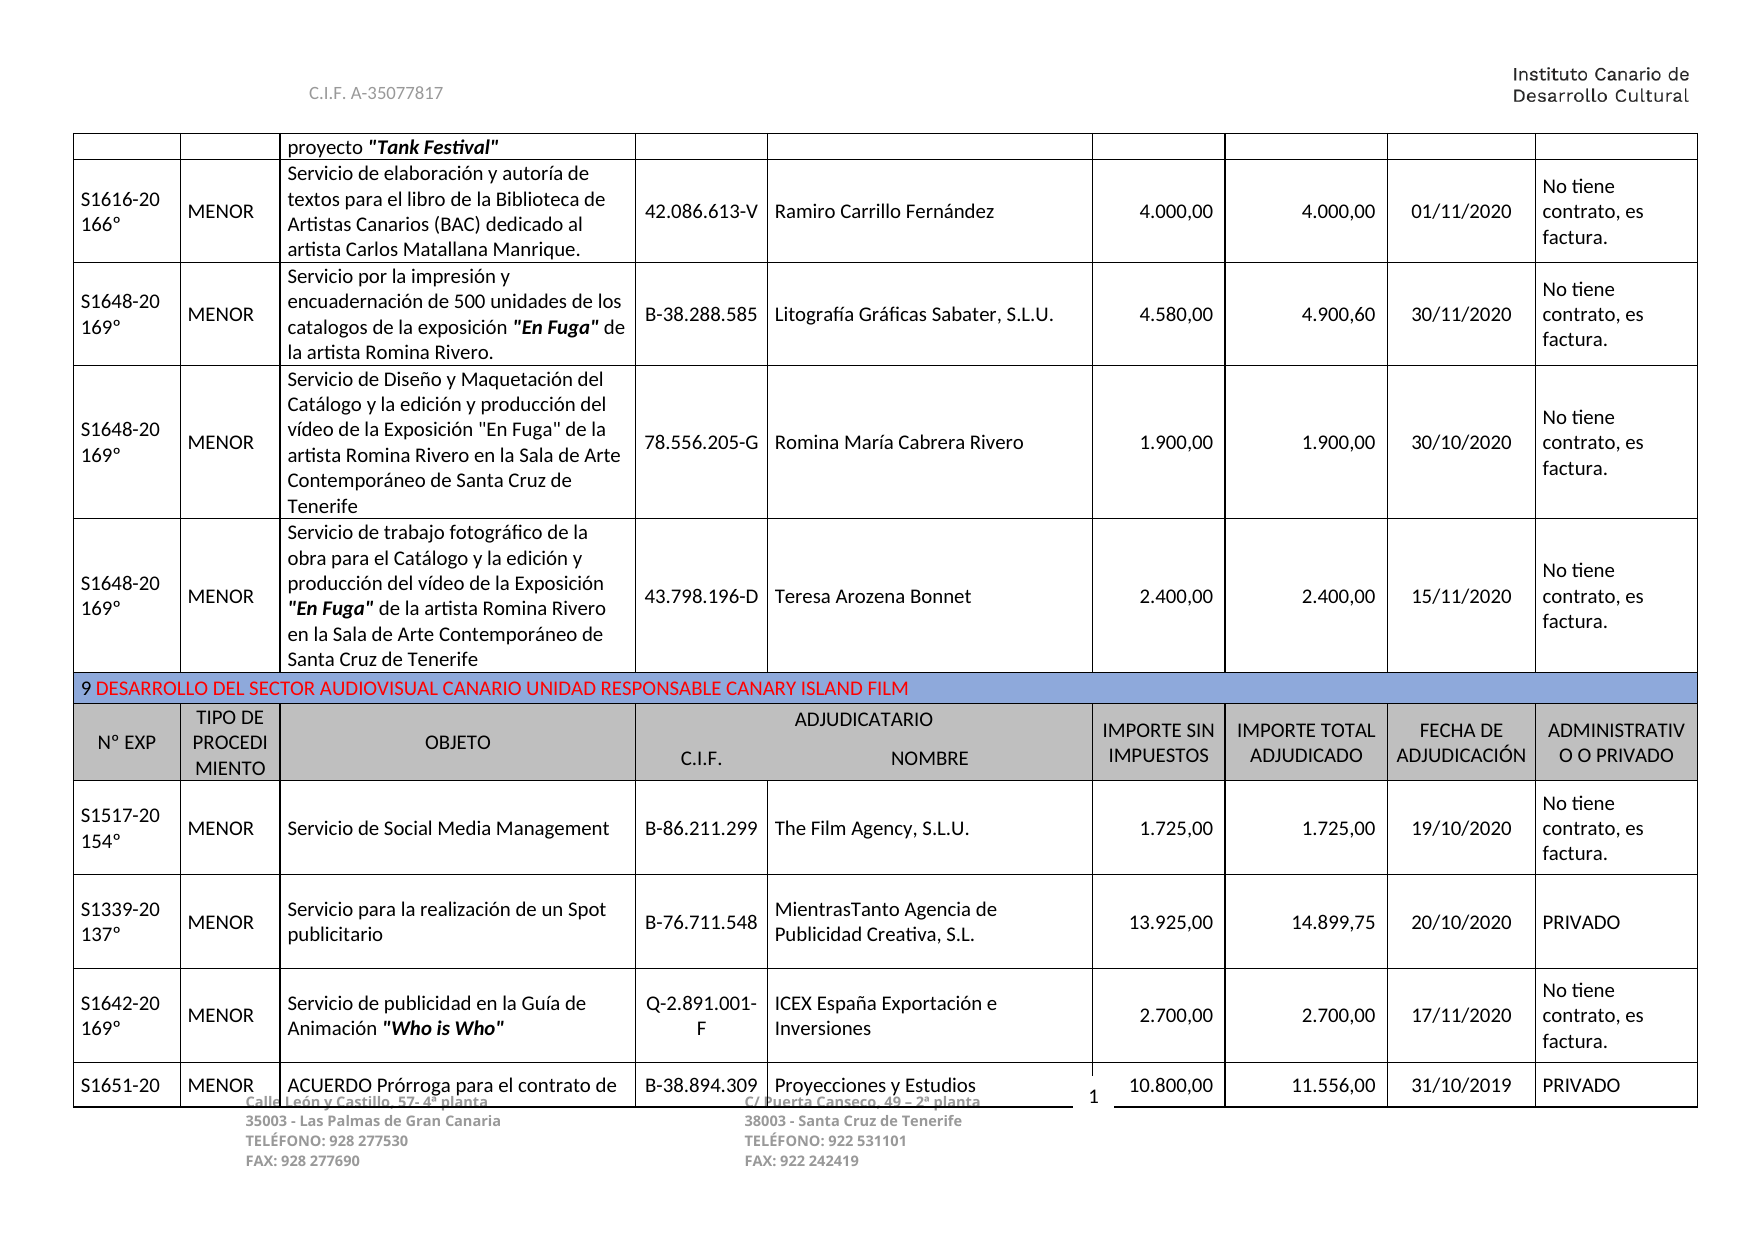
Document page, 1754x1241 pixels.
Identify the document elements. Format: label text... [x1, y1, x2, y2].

table_cell S1648-20 169º [74, 519, 180, 672]
table_cell 4.580,00 [1093, 263, 1224, 365]
table_cell S1517-20 154º [74, 781, 180, 874]
table_cell S1339-20 137º [74, 875, 180, 968]
table_cell S1648-20 169º [74, 366, 180, 518]
table_cell MENOR [181, 875, 279, 968]
table_cell MENOR [181, 263, 279, 365]
table_cell NOMBRE [767, 734, 1092, 780]
table_cell 13.925,00 [1093, 875, 1224, 968]
table_cell [74, 134, 180, 159]
table_cell [768, 134, 1092, 159]
table_cell 17/11/2020 [1388, 969, 1535, 1062]
table_cell Q-2.891.001-F [636, 969, 767, 1062]
table_cell MENOR [181, 781, 279, 874]
table_cell 2.400,00 [1226, 519, 1387, 672]
table_cell 9 DESARROLLO DEL SECTOR AUDIOVISUAL CANARIO UNIDAD RESPONSABLE CANARY ISLAND FILM [74, 673, 1697, 703]
table_cell [1388, 134, 1535, 159]
table_cell MientrasTanto Agencia de Publicidad Creativa, S.L. [768, 875, 1092, 968]
table_cell Litografía Gráficas Sabater, S.L.U. [768, 263, 1092, 365]
table_cell C.I.F. [636, 734, 767, 780]
table_cell MENOR [181, 1063, 279, 1106]
table_cell Teresa Arozena Bonnet [768, 519, 1092, 672]
table_cell Servicio de Diseño y Maquetación del Catálogo y la edición y producción del vídeo de la Exposición "En Fuga" de la artista Romina Rivero en la Sala de Arte Contemporáneo de Santa Cruz de Tenerife [281, 366, 635, 518]
table_cell S1648-20 169º [74, 263, 180, 365]
table_cell 30/11/2020 [1388, 263, 1535, 365]
table_cell 1.900,00 [1093, 366, 1224, 518]
table_cell Proyecciones y Estudios Transnacionales, S.L. [768, 1063, 1092, 1106]
table_cell 4.000,00 [1226, 160, 1387, 262]
table_cell S1616-20 166º [74, 160, 180, 262]
table_cell 10.800,00 [1093, 1063, 1224, 1106]
table_cell 30/10/2020 [1388, 366, 1535, 518]
table_cell FECHA DE ADJUDICACIÓN [1388, 704, 1535, 780]
table_cell MENOR [181, 519, 279, 672]
table_cell 78.556.205-G [636, 366, 767, 518]
table_cell OBJETO [281, 704, 635, 780]
table_cell [636, 134, 767, 159]
table_cell Servicio por la impresión y encuadernación de 500 unidades de los catalogos de la exposición "En Fuga" de la artista Romina Rivero. [281, 263, 635, 365]
table_cell 19/10/2020 [1388, 781, 1535, 874]
table_cell Servicio para la realización de un Spot publicitario [281, 875, 635, 968]
table_cell MENOR [181, 366, 279, 518]
table_cell 14.899,75 [1226, 875, 1387, 968]
table_cell 43.798.196-D [636, 519, 767, 672]
table_cell [1226, 134, 1387, 159]
table_cell 2.400,00 [1093, 519, 1224, 672]
table_cell 1.725,00 [1226, 781, 1387, 874]
table_cell B-76.711.548 [636, 875, 767, 968]
table_cell 42.086.613-V [636, 160, 767, 262]
table_cell TIPO DE PROCEDIMIENTO [181, 704, 279, 780]
table_cell 20/10/2020 [1388, 875, 1535, 968]
table_cell B-86.211.299 [636, 781, 767, 874]
table_cell ACUERDO Prórroga para el contrato de servicio de mantenimiento y alojamiento de la web Canary Islands Film [281, 1063, 635, 1106]
table_cell B-38.288.585 [636, 263, 767, 365]
table_cell The Film Agency, S.L.U. [768, 781, 1092, 874]
table_cell S1642-20 169º [74, 969, 180, 1062]
table_cell PRIVADO [1536, 875, 1697, 968]
table_cell ICEX España Exportación e Inversiones [768, 969, 1092, 1062]
table_cell Romina María Cabrera Rivero [768, 366, 1092, 518]
table_cell No tiene contrato, es factura. [1536, 969, 1697, 1062]
table_cell 1.900,00 [1226, 366, 1387, 518]
table_cell [181, 134, 279, 159]
table_cell MENOR [181, 160, 279, 262]
table_cell 31/10/2019 [1388, 1063, 1535, 1106]
table_cell IMPORTE SIN IMPUESTOS [1093, 704, 1224, 780]
table_cell [1536, 134, 1697, 159]
table_cell 4.900,60 [1226, 263, 1387, 365]
table_cell Ramiro Carrillo Fernández [768, 160, 1092, 262]
table_cell Servicio de Social Media Management [281, 781, 635, 874]
table_cell No tiene contrato, es factura. [1536, 519, 1697, 672]
table_cell No tiene contrato, es factura. [1536, 160, 1697, 262]
table_cell 1.725,00 [1093, 781, 1224, 874]
table_cell ADJUDICATARIO [636, 704, 1092, 734]
table_cell 2.700,00 [1226, 969, 1387, 1062]
table_cell No tiene contrato, es factura. [1536, 366, 1697, 518]
table_cell Servicio de elaboración y autoría de textos para el libro de la Biblioteca de Artistas Canarios (BAC) dedicado al artista Carlos Matallana Manrique. [281, 160, 635, 262]
table_cell Servicio de trabajo fotográfico de la obra para el Catálogo y la edición y producción del vídeo de la Exposición "En Fuga" de la artista Romina Rivero en la Sala de Arte Contemporáneo de Santa Cruz de Tenerife [281, 519, 635, 672]
table_cell 2.700,00 [1093, 969, 1224, 1062]
table_cell ADMINISTRATIVO O PRIVADO [1536, 704, 1697, 780]
table_cell S1651-20 [74, 1063, 180, 1106]
table_cell No tiene contrato, es factura. [1536, 263, 1697, 365]
table_cell Servicio de publicidad en la Guía de Animación "Who is Who" [281, 969, 635, 1062]
table_cell 15/11/2020 [1388, 519, 1535, 672]
table_cell Nº EXP [74, 704, 180, 780]
table_cell No tiene contrato, es factura. [1536, 781, 1697, 874]
table_cell 11.556,00 [1226, 1063, 1387, 1106]
table_cell B-38.894.309 [636, 1063, 767, 1106]
table_cell MENOR [181, 969, 279, 1062]
table_cell proyecto "Tank Festival" [281, 134, 635, 159]
table_cell 4.000,00 [1093, 160, 1224, 262]
table_cell 01/11/2020 [1388, 160, 1535, 262]
table_cell [1093, 134, 1224, 159]
table_cell IMPORTE TOTAL ADJUDICADO [1226, 704, 1387, 780]
table_cell PRIVADO [1536, 1063, 1697, 1106]
